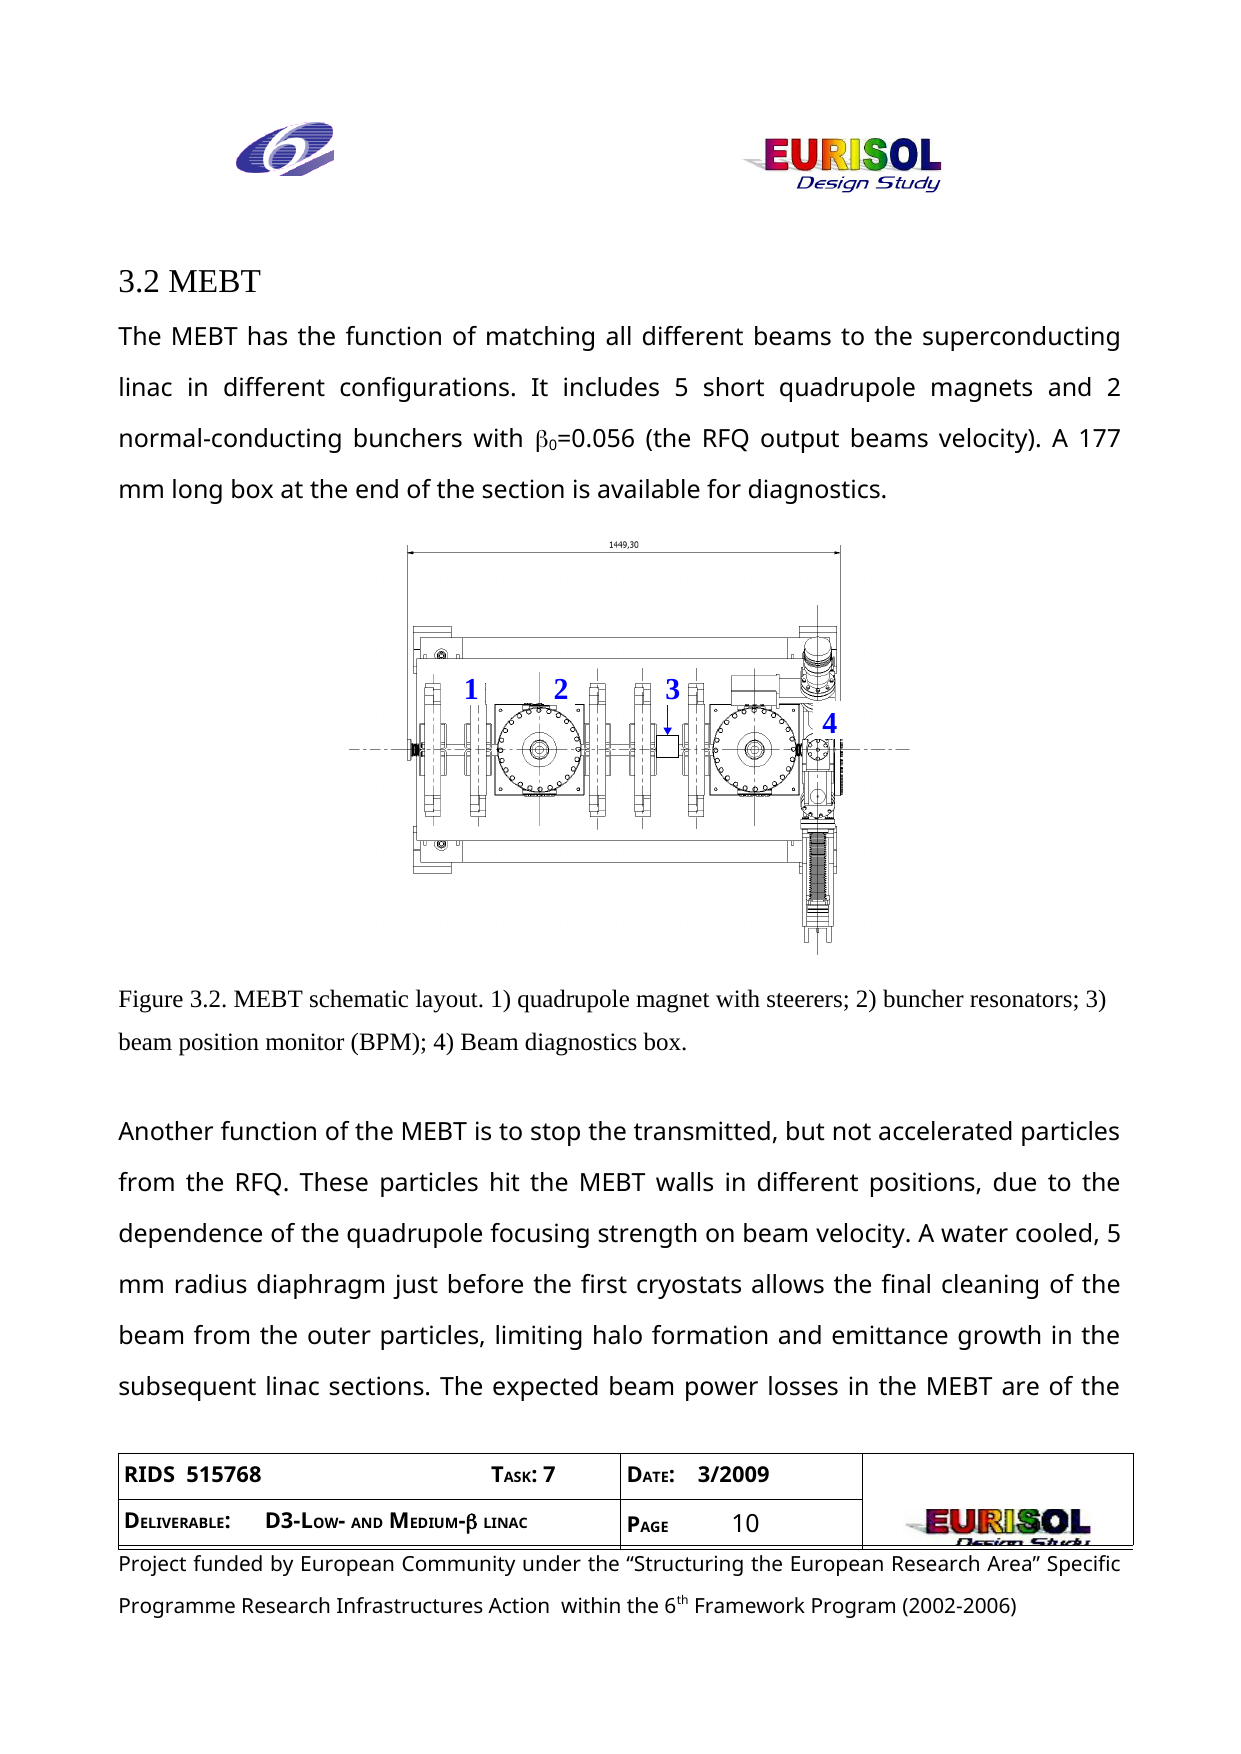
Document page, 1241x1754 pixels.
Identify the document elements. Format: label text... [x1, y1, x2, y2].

text The MEBT has the function of matching all different beams to the superconducting linac in different configurations. It includes 5 short quadrupole magnets and 2 normal-conducting bunchers with 0=0.056 (the RFQ output beams velocity). A 177 mm long box at the end of the section is available for diagnostics. [118, 319, 1122, 506]
text 3.2 MEBT [118, 261, 1122, 299]
picture [740, 138, 942, 197]
picture [903, 1509, 1092, 1545]
text Figure 3.2. MEBT schematic layout. 1) quadrupole magnet with steerers; 2) buncher resonators; 3) beam position monitor (BPM); 4) Beam diagnostics box. [118, 984, 1122, 1056]
picture [234, 119, 334, 176]
text Another function of the MEBT is to stop the transmitted, but not accelerated particles from the RFQ. These particles hit the MEBT walls in different positions, due to the dependence of the quadrupole focusing strength on beam velocity. A water cooled, 5 mm radius diaphragm just before the first cryostats allows the final cleaning of the beam from the outer particles, limiting halo formation and emittance growth in the subsequent linac sections. The expected beam power losses in the MEBT are of the [118, 1113, 1122, 1402]
